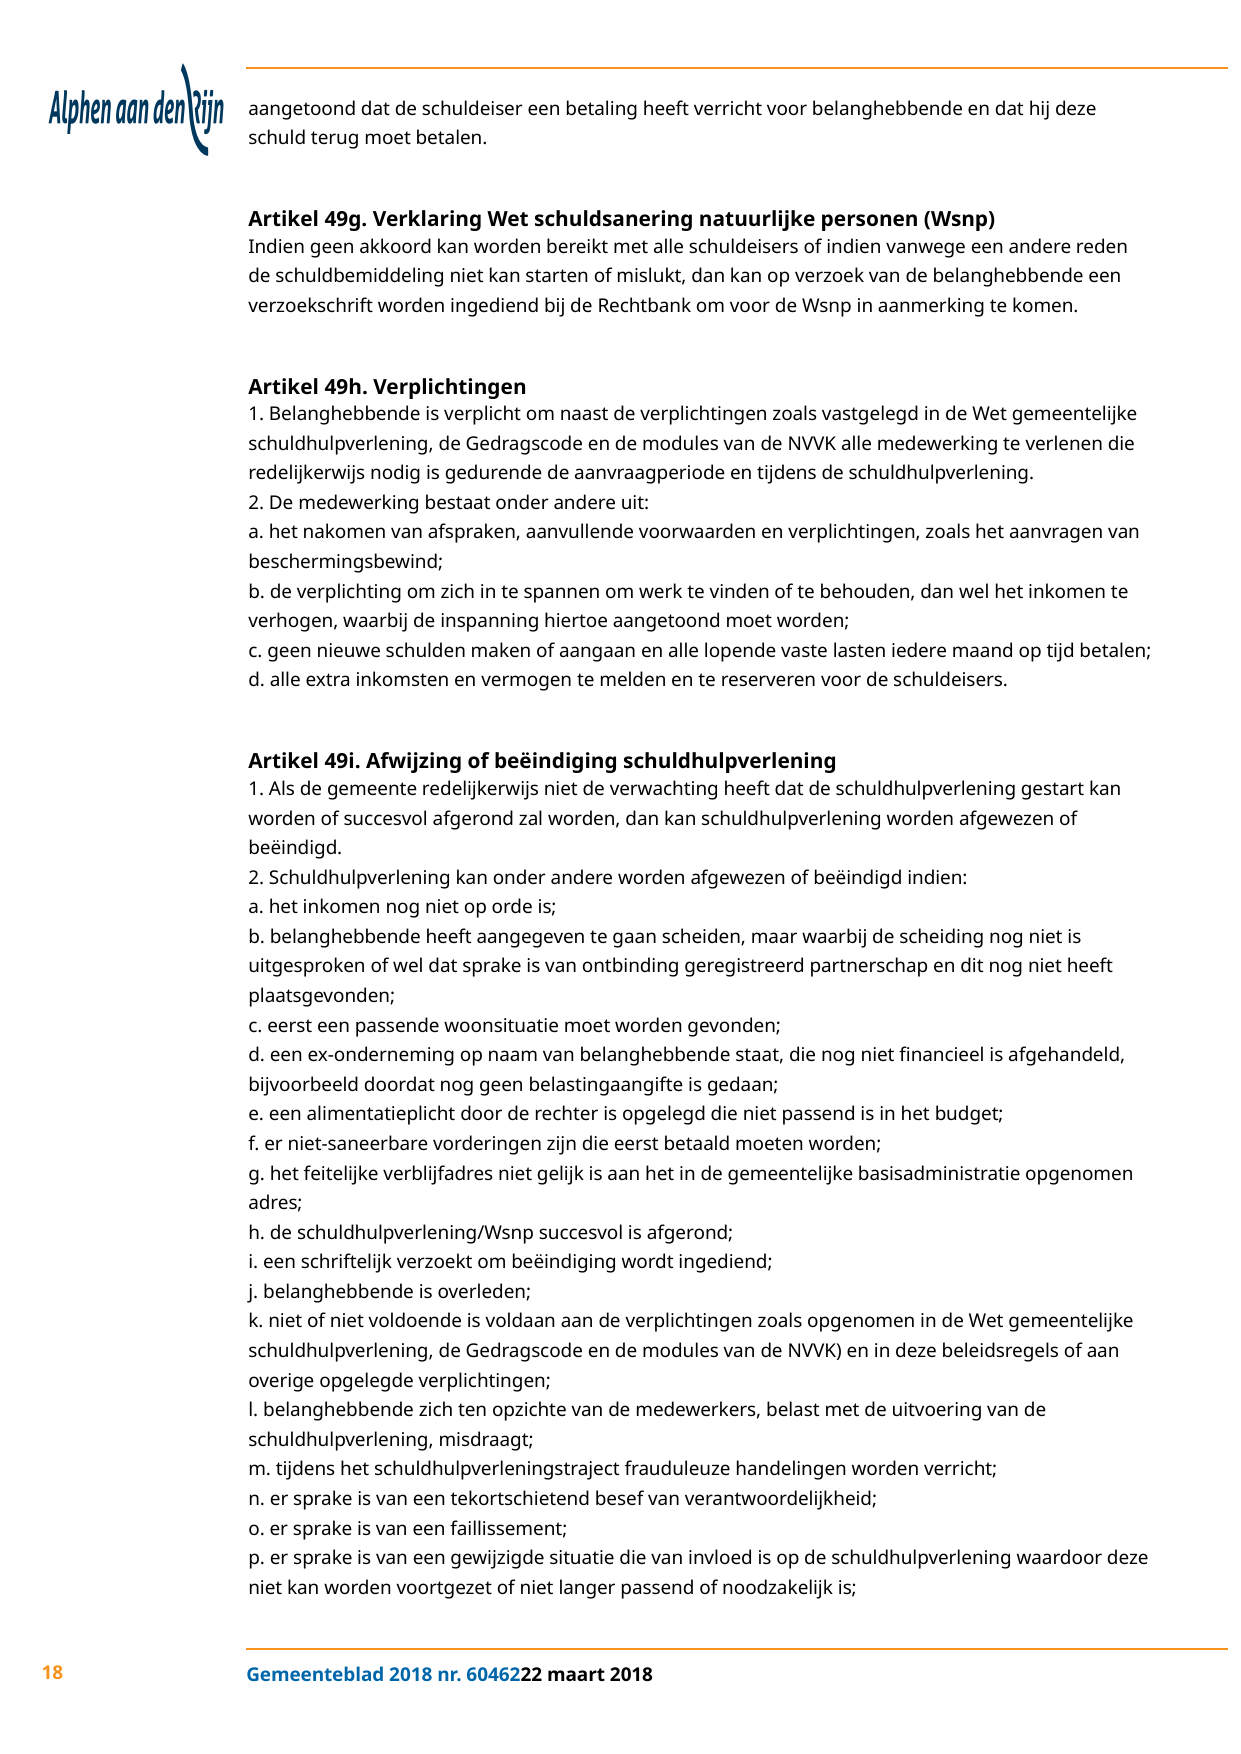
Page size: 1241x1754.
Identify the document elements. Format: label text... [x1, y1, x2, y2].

text g. het feitelijke verblijfadres niet gelijk is aan het in de gemeentelijke basisadministratie opgenomen adres; [248, 1160, 1152, 1215]
text c. eerst een passende woonsituatie moet worden gevonden; [248, 1012, 1152, 1037]
text 2. Schuldhulpverlening kan onder andere worden afgewezen of beëindigd indien: [248, 864, 1152, 889]
text b. belanghebbende heeft aangegeven te gaan scheiden, maar waarbij de scheiding nog niet is uitgesproken of wel dat sprake is van ontbinding geregistreerd partnerschap en dit nog niet heeft plaatsgevonden; [248, 923, 1152, 1008]
text i. een schriftelijk verzoekt om beëindiging wordt ingediend; [248, 1248, 1152, 1274]
text o. er sprake is van een faillissement; [248, 1515, 1152, 1540]
text 1. Belanghebbende is verplicht om naast de verplichtingen zoals vastgelegd in de Wet gemeentelijke schuldhulpverlening, de Gedragscode en de modules van de NVVK alle medewerking te verlenen die redelijkerwijs nodig is gedurende de aanvraagperiode en tijdens de schuldhulpverlening. [248, 400, 1152, 485]
text 1. Als de gemeente redelijkerwijs niet de verwachting heeft dat de schuldhulpverlening gestart kan worden of succesvol afgerond zal worden, dan kan schuldhulpverlening worden afgewezen of beëindigd. [248, 775, 1152, 860]
text k. niet of niet voldoende is voldaan aan de verplichtingen zoals opgenomen in de Wet gemeentelijke schuldhulpverlening, de Gedragscode en de modules van de NVVK) en in deze beleidsregels of aan overige opgelegde verplichtingen; [248, 1308, 1152, 1392]
text 2. De medewerking bestaat onder andere uit: [248, 489, 1152, 515]
text j. belanghebbende is overleden; [248, 1278, 1152, 1304]
text Artikel 49i. Afwijzing of beëindiging schuldhulpverlening [248, 747, 1152, 775]
text d. alle extra inkomsten en vermogen te melden en te reserveren voor de schuldeisers. [248, 667, 1152, 692]
text e. een alimentatieplicht door de rechter is opgelegd die niet passend is in het budget; [248, 1101, 1152, 1126]
text h. de schuldhulpverlening/Wsnp succesvol is afgerond; [248, 1219, 1152, 1244]
text f. er niet-saneerbare vorderingen zijn die eerst betaald moeten worden; [248, 1130, 1152, 1156]
text p. er sprake is van een gewijzigde situatie die van invloed is op de schuldhulpverlening waardoor deze niet kan worden voortgezet of niet langer passend of noodzakelijk is; [248, 1544, 1152, 1599]
text c. geen nieuwe schulden maken of aangaan en alle lopende vaste lasten iedere maand op tijd betalen; [248, 637, 1152, 663]
text aangetoond dat de schuldeiser een betaling heeft verricht voor belanghebbende en dat hij deze schuld terug moet betalen. [248, 95, 1152, 150]
text n. er sprake is van een tekortschietend besef van verantwoordelijkheid; [248, 1485, 1152, 1511]
text l. belanghebbende zich ten opzichte van de medewerkers, belast met de uitvoering van de schuldhulpverlening, misdraagt; [248, 1396, 1152, 1452]
text b. de verplichting om zich in te spannen om werk te vinden of te behouden, dan wel het inkomen te verhogen, waarbij de inspanning hiertoe aangetoond moet worden; [248, 578, 1152, 633]
text Artikel 49g. Verklaring Wet schuldsanering natuurlijke personen (Wsnp) [248, 204, 1152, 233]
picture [41, 47, 231, 172]
text a. het nakomen van afspraken, aanvullende voorwaarden en verplichtingen, zoals het aanvragen van beschermingsbewind; [248, 519, 1152, 574]
text Artikel 49h. Verplichtingen [248, 372, 1152, 400]
text m. tijdens het schuldhulpverleningstraject frauduleuze handelingen worden verricht; [248, 1456, 1152, 1481]
text Indien geen akkoord kan worden bereikt met alle schuldeisers of indien vanwege een andere reden de schuldbemiddeling niet kan starten of mislukt, dan kan op verzoek van de belanghebbende een verzoekschrift worden ingediend bij de Rechtbank om voor de Wsnp in aanmerking te komen. [248, 233, 1152, 318]
text a. het inkomen nog niet op orde is; [248, 893, 1152, 919]
text d. een ex-onderneming op naam van belanghebbende staat, die nog niet financieel is afgehandeld, bijvoorbeeld doordat nog geen belastingaangifte is gedaan; [248, 1041, 1152, 1097]
